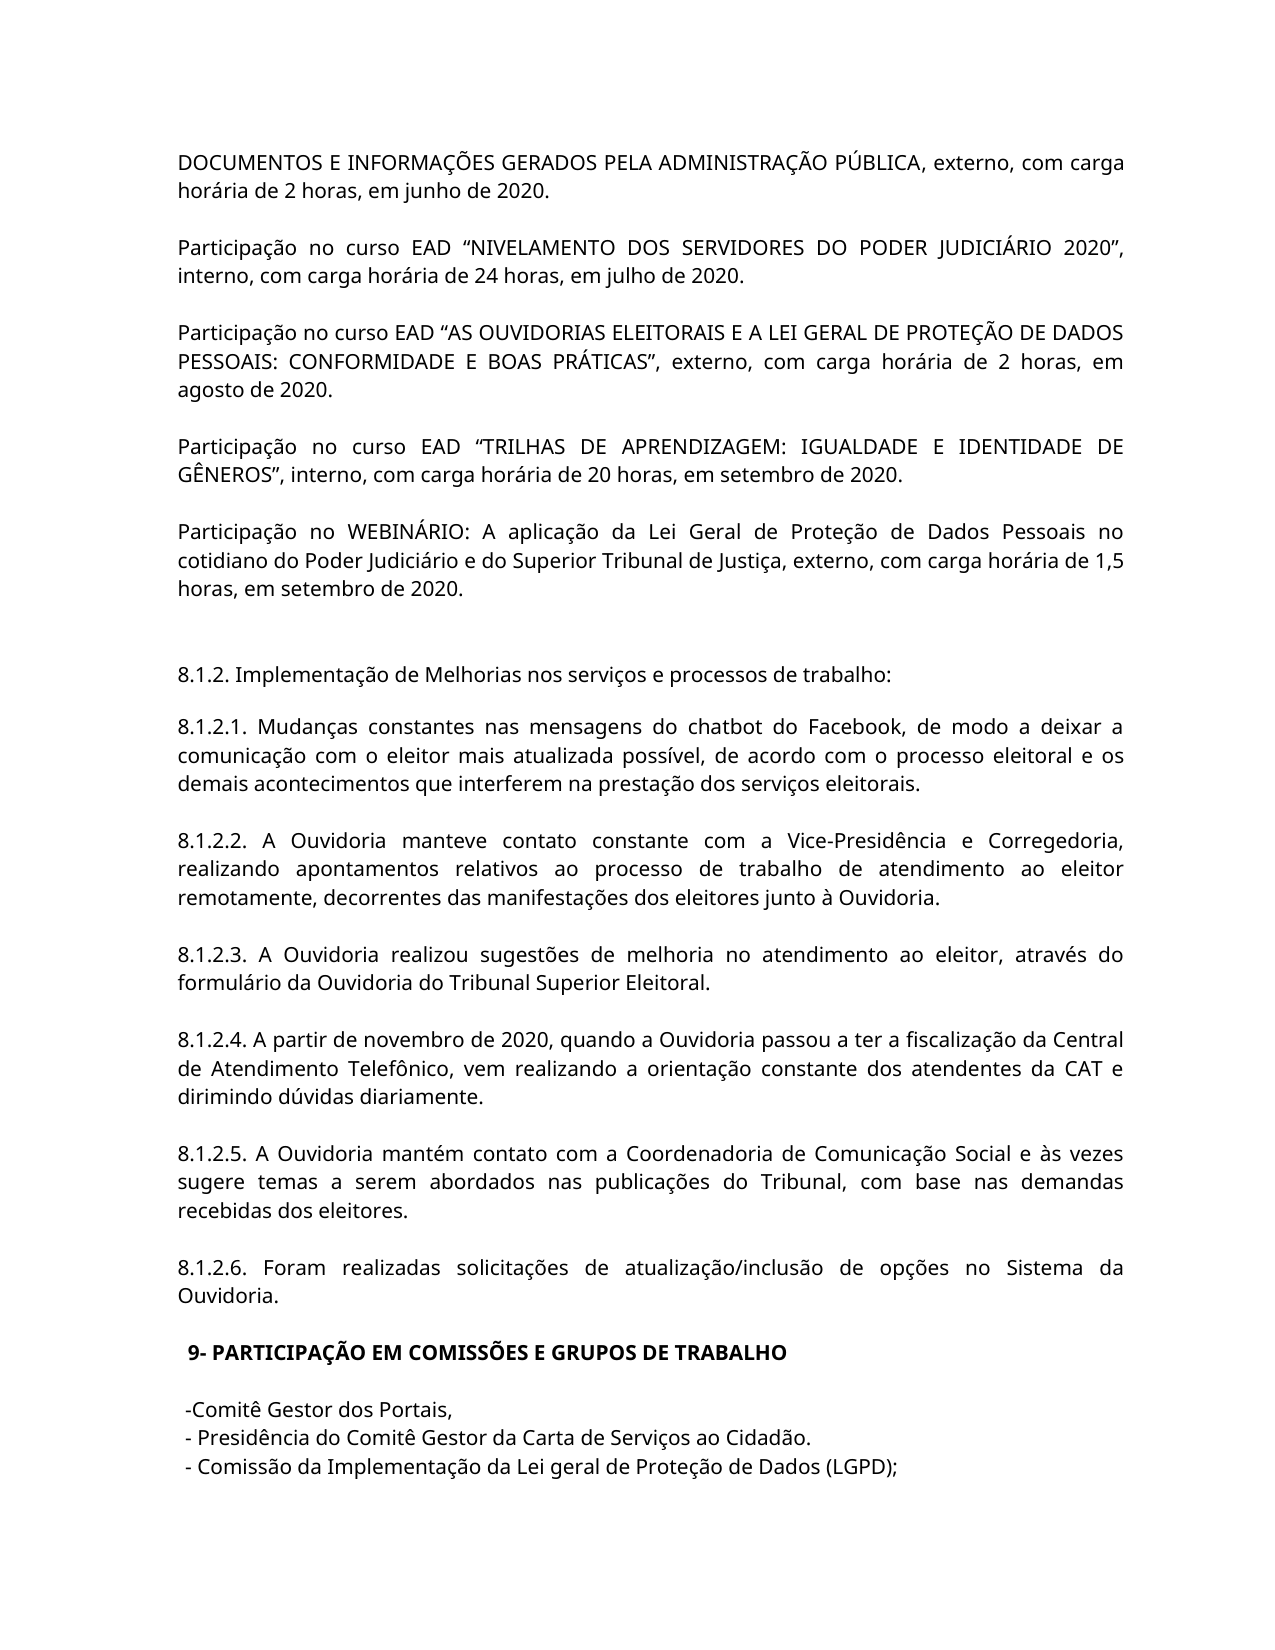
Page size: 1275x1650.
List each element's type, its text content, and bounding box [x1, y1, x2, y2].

text 8.1.2.4. A partir de novembro de 2020, quando a Ouvidoria passou a ter a fiscalização da Central de Atendimento Telefônico, vem realizando a orientação constante dos atendentes da CAT e dirimindo dúvidas diariamente. [177, 1025, 1125, 1111]
text 8.1.2.3. A Ouvidoria realizou sugestões de melhoria no atendimento ao eleitor, através do formulário da Ouvidoria do Tribunal Superior Eleitoral. [177, 940, 1125, 997]
text Participação no curso EAD “TRILHAS DE APRENDIZAGEM: IGUALDADE E IDENTIDADE DE GÊNEROS”, interno, com carga horária de 20 horas, em setembro de 2020. [177, 432, 1125, 489]
text 8.1.2.6. Foram realizadas solicitações de atualização/inclusão de opções no Sistema da Ouvidoria. [177, 1253, 1125, 1309]
text 8.1.2.1. Mudanças constantes nas mensagens do chatbot do Facebook, de modo a deixar a comunicação com o eleitor mais atualizada possível, de acordo com o processo eleitoral e os demais acontecimentos que interferem na prestação dos serviços eleitorais. [177, 712, 1125, 798]
subtitle - Presidência do Comitê Gestor da Carta de Serviços ao Cidadão. [185, 1423, 1114, 1452]
text 8.1.2.2. A Ouvidoria manteve contato constante com a Vice-Presidência e Corregedoria, realizando apontamentos relativos ao processo de trabalho de atendimento ao eleitor remotamente, decorrentes das manifestações dos eleitores junto à Ouvidoria. [177, 826, 1125, 911]
text Participação no curso EAD “NIVELAMENTO DOS SERVIDORES DO PODER JUDICIÁRIO 2020”, interno, com carga horária de 24 horas, em julho de 2020. [177, 233, 1125, 290]
text DOCUMENTOS E INFORMAÇÕES GERADOS PELA ADMINISTRAÇÃO PÚBLICA, externo, com carga horária de 2 horas, em junho de 2020. [177, 148, 1125, 204]
subtitle 8.1.2. Implementação de Melhorias nos serviços e processos de trabalho: [177, 660, 1114, 688]
text 8.1.2.5. A Ouvidoria mantém contato com a Coordenadoria de Comunicação Social e às vezes sugere temas a serem abordados nas publicações do Tribunal, com base nas demandas recebidas dos eleitores. [177, 1139, 1125, 1224]
subtitle - Comissão da Implementação da Lei geral de Proteção de Dados (LGPD); [185, 1452, 1114, 1480]
text Participação no WEBINÁRIO: A aplicação da Lei Geral de Proteção de Dados Pessoais no cotidiano do Poder Judiciário e do Superior Tribunal de Justiça, externo, com carga horária de 1,5 horas, em setembro de 2020. [177, 517, 1125, 603]
text Participação no curso EAD “AS OUVIDORIAS ELEITORAIS E A LEI GERAL DE PROTEÇÃO DE DADOS PESSOAIS: CONFORMIDADE E BOAS PRÁTICAS”, externo, com carga horária de 2 horas, em agosto de 2020. [177, 318, 1125, 404]
subtitle -Comitê Gestor dos Portais, [185, 1395, 1114, 1423]
text 9- PARTICIPAÇÃO EM COMISSÕES E GRUPOS DE TRABALHO [177, 1338, 1125, 1366]
